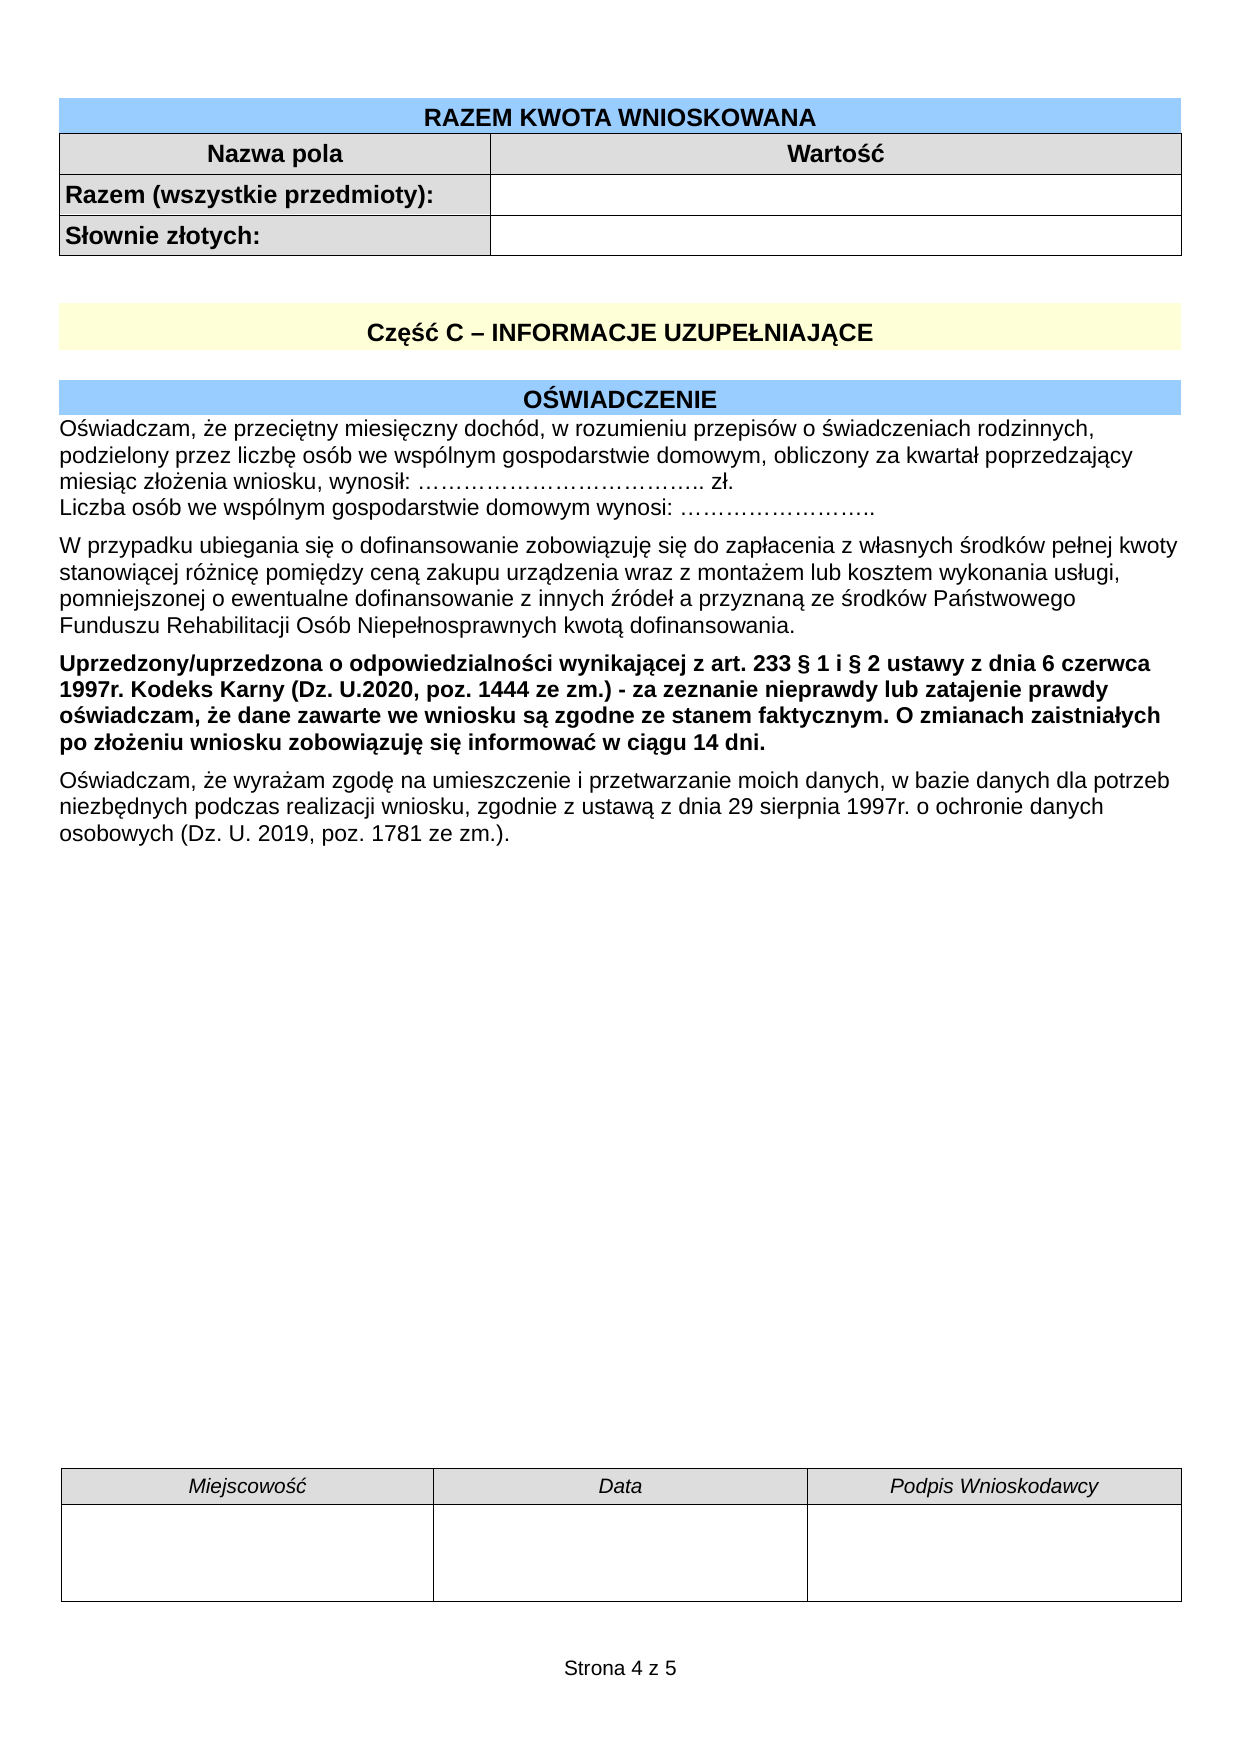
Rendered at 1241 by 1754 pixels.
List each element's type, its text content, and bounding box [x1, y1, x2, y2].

table_header Nazwa pola [60, 134, 490, 174]
text Liczba osób we wspólnym gospodarstwie domowym wynosi: …………………….. [59, 494, 1181, 521]
text Oświadczam, że wyrażam zgodę na umieszczenie i przetwarzanie moich danych, w bazie danych dla potrzeb niezbędnych podczas realizacji wniosku, zgodnie z ustawą z dnia 29 sierpnia 1997r. o ochronie danych osobowych (Dz. U. 2019, poz. 1781 ze zm.). [59, 767, 1181, 846]
table_cell [434, 1505, 807, 1601]
subtitle Część C – INFORMACJE UZUPEŁNIAJĄCE [59, 303, 1181, 350]
subtitle RAZEM KWOTA WNIOSKOWANA [59, 98, 1181, 133]
text Oświadczam, że przeciętny miesięczny dochód, w rozumieniu przepisów o świadczeniach rodzinnych, podzielony przez liczbę osób we wspólnym gospodarstwie domowym, obliczony za kwartał poprzedzający miesiąc złożenia wniosku, wynosił: ……………………………….. zł. [59, 415, 1181, 494]
table_cell [62, 1505, 433, 1601]
table_header Wartość [491, 134, 1181, 174]
table_cell [491, 216, 1181, 255]
table_cell Razem (wszystkie przedmioty): [60, 175, 490, 214]
table_header Podpis Wnioskodawcy [808, 1469, 1181, 1504]
text Uprzedzony/uprzedzona o odpowiedzialności wynikającej z art. 233 § 1 i § 2 ustawy z dnia 6 czerwca 1997r. Kodeks Karny (Dz. U.2020, poz. 1444 ze zm.) - za zeznanie nieprawdy lub zatajenie prawdy oświadczam, że dane zawarte we wniosku są zgodne ze stanem faktycznym. O zmianach zaistniałych po złożeniu wniosku zobowiązuję się informować w ciągu 14 dni. [59, 650, 1181, 755]
table_cell [491, 175, 1181, 214]
table_cell Słownie złotych: [60, 216, 490, 255]
subtitle OŚWIADCZENIE [59, 380, 1181, 415]
text W przypadku ubiegania się o dofinansowanie zobowiązuję się do zapłacenia z własnych środków pełnej kwoty stanowiącej różnicę pomiędzy ceną zakupu urządzenia wraz z montażem lub kosztem wykonania usługi, pomniejszonej o ewentualne dofinansowanie z innych źródeł a przyznaną ze środków Państwowego Funduszu Rehabilitacji Osób Niepełnosprawnych kwotą dofinansowania. [59, 532, 1181, 638]
table_header Data [434, 1469, 807, 1504]
table_header Miejscowość [62, 1469, 433, 1504]
table_cell [808, 1505, 1181, 1601]
